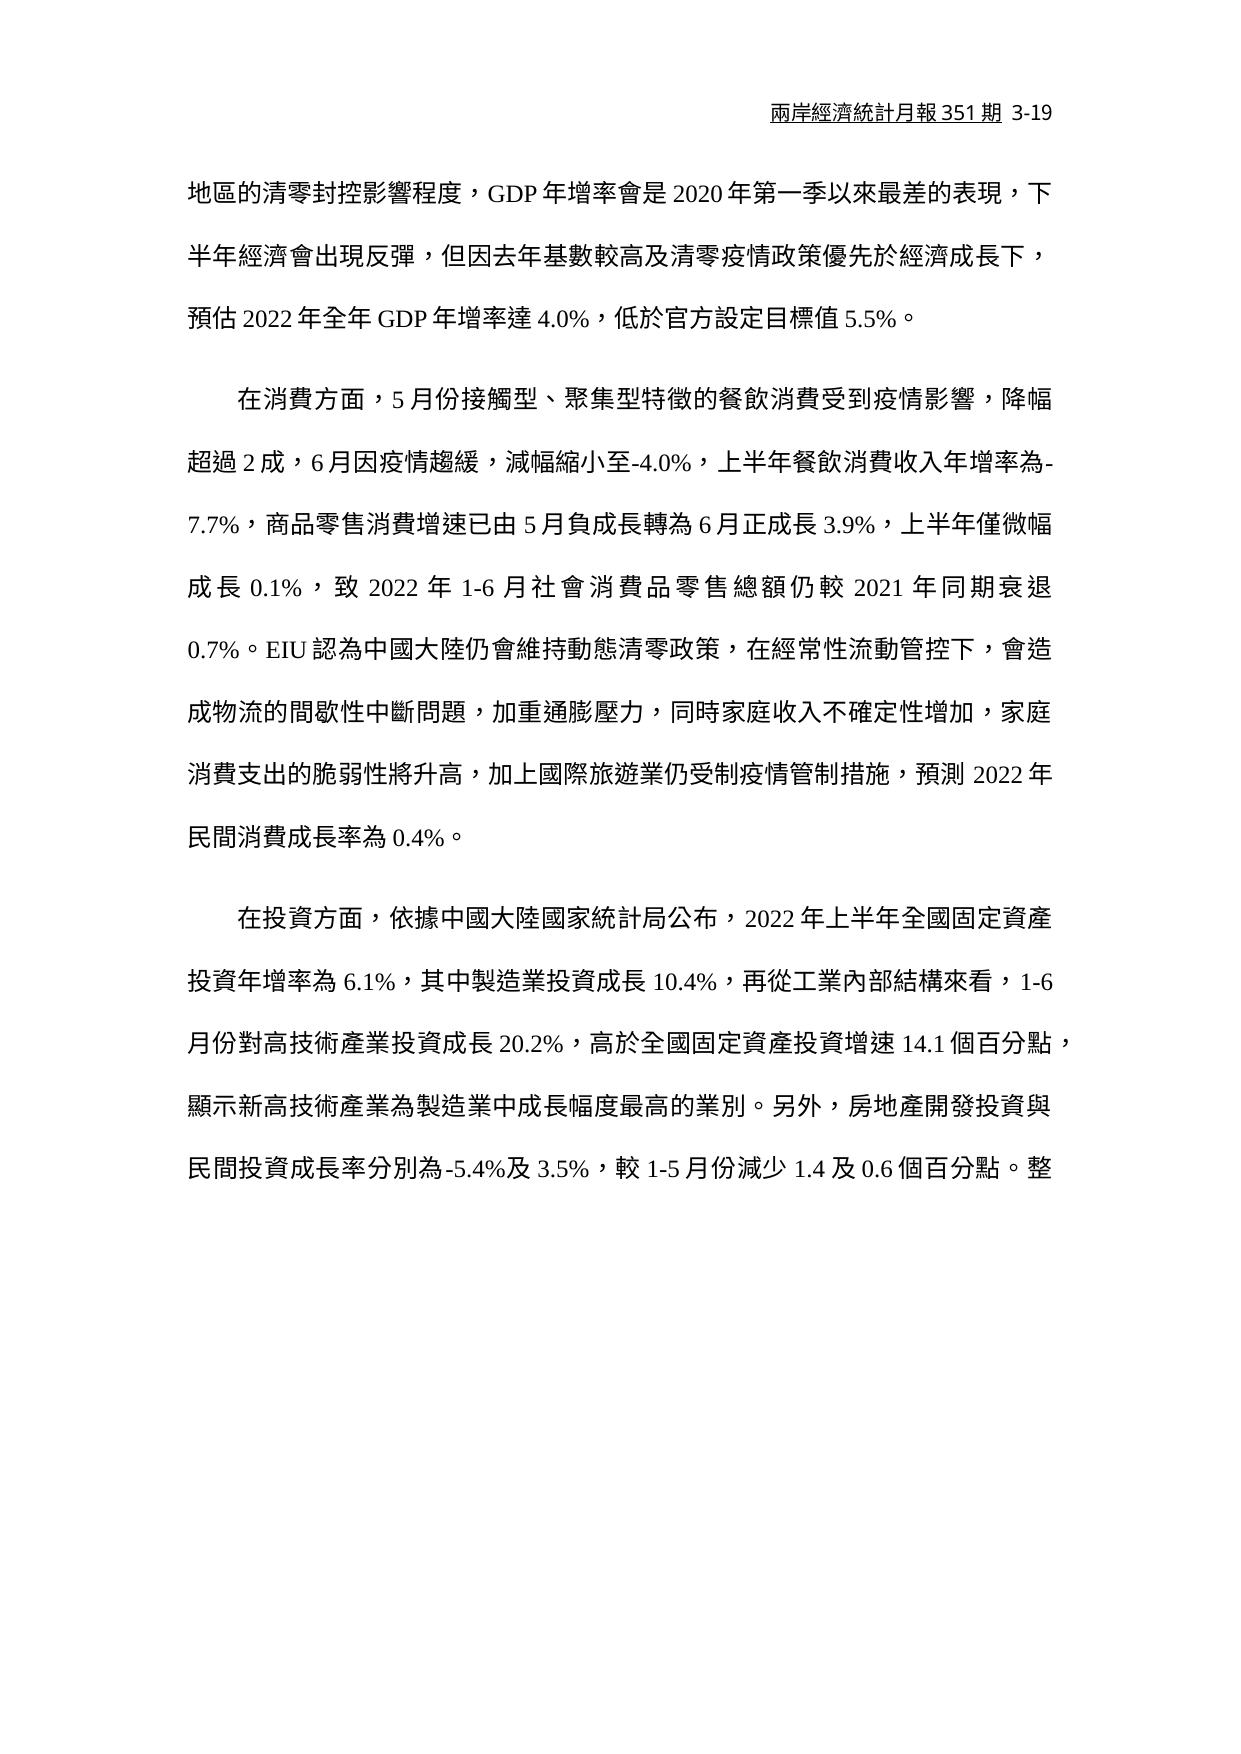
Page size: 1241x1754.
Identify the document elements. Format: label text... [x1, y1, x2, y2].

text 在投資方面，依據中國大陸國家統計局公布，2022年上半年全國固定資產投資年增率為6.1%，其中製造業投資成長10.4%，再從工業內部結構來看，1-6月份對高技術產業投資成長20.2%，高於全國固定資產投資增速14.1個百分點，顯示新高技術產業為製造業中成長幅度最高的業別。另外，房地產開發投資與民間投資成長率分別為-5.4%及3.5%，較1-5月份減少1.4及0.6個百分點。整體來看，EIU認為在房地產市場持續疲弱及全球經濟走弱之下，官方將更依賴內需市場活絡來提振經濟，因此，除大幅減稅、企業退稅外，也會增加民間投資誘因及繼續增加財政支出支持城市群的相關基礎設施，預測2022年中國大陸固定投資成長率為5.3%。 [187, 875, 1053, 1187]
text 地區的清零封控影響程度，GDP年增率會是2020年第一季以來最差的表現，下半年經濟會出現反彈，但因去年基數較高及清零疫情政策優先於經濟成長下，預估2022年全年GDP年增率達4.0%，低於官方設定目標值5.5%。 [187, 150, 1053, 337]
text 在消費方面，5月份接觸型、聚集型特徵的餐飲消費受到疫情影響，降幅超過2成，6月因疫情趨緩，減幅縮小至-4.0%，上半年餐飲消費收入年增率為-7.7%，商品零售消費增速已由5月負成長轉為6月正成長3.9%，上半年僅微幅成長0.1%，致2022年1-6月社會消費品零售總額仍較2021年同期衰退0.7%。EIU認為中國大陸仍會維持動態清零政策，在經常性流動管控下，會造成物流的間歇性中斷問題，加重通膨壓力，同時家庭收入不確定性增加，家庭消費支出的脆弱性將升高，加上國際旅遊業仍受制疫情管制措施，預測2022年民間消費成長率為0.4%。 [187, 356, 1053, 856]
